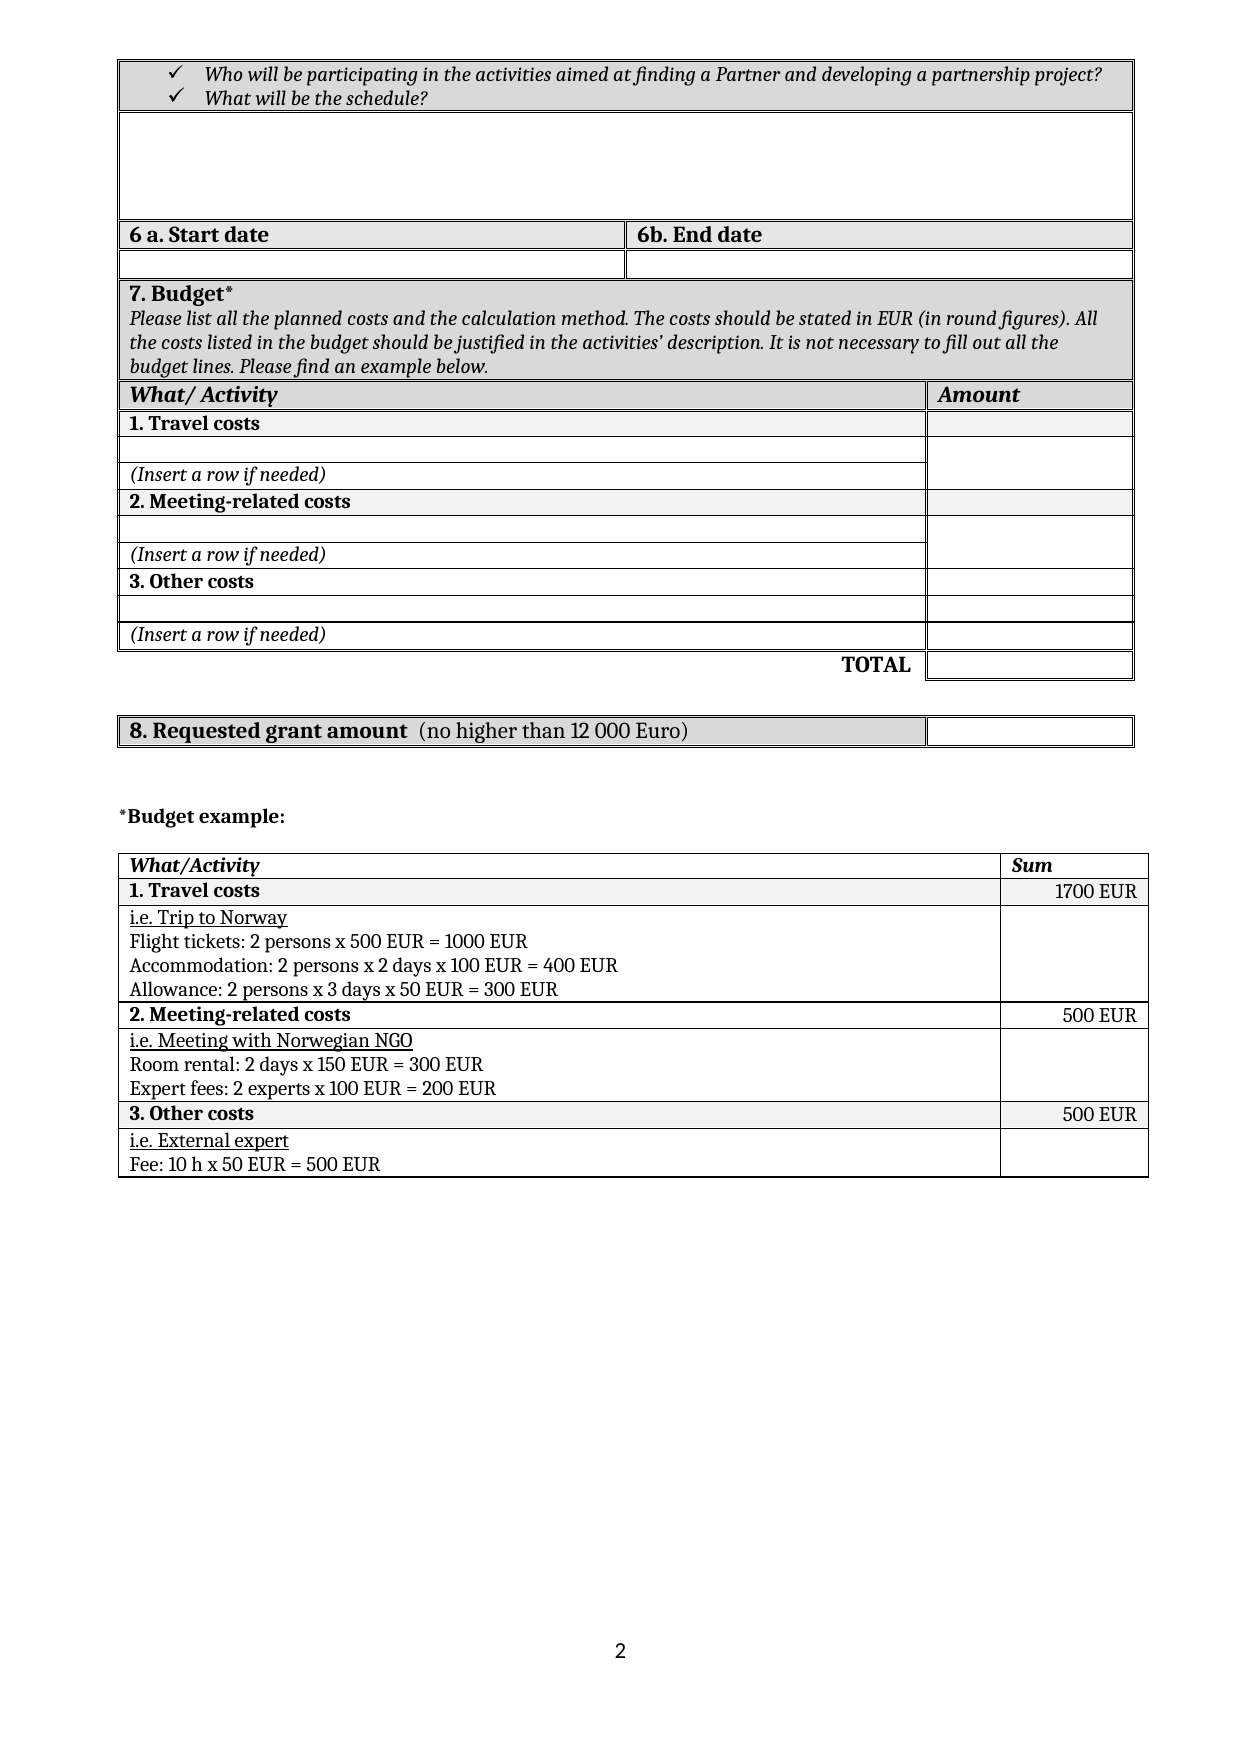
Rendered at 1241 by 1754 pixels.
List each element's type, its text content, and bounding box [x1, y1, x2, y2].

table_cell [1001, 1029, 1148, 1101]
table_cell [120, 516, 925, 542]
table_cell i.e. External expert Fee: 10 h x 50 EUR = 500 EUR [119, 1129, 1000, 1176]
table_header Sum [1001, 854, 1148, 878]
table_cell [928, 437, 1132, 489]
table_cell [928, 623, 1132, 649]
table_cell (Insert a row if needed) [120, 543, 925, 568]
table_cell [928, 652, 1132, 678]
table_cell 2. Meeting-related costs [119, 1003, 1000, 1028]
table_cell 1. Travel costs [120, 412, 925, 436]
table_cell TOTAL [118, 652, 925, 678]
table_cell i.e. Meeting with Norwegian NGO Room rental: 2 days x 150 EUR = 300 EUR Expert fees: 2 experts x 100 EUR = 200 EUR [119, 1029, 1000, 1101]
table_cell [928, 490, 1132, 515]
table_cell [1001, 906, 1148, 1001]
table_cell (Insert a row if needed) [120, 623, 925, 649]
table_cell 6 a. Start date [120, 222, 624, 248]
table_cell [928, 569, 1132, 595]
table_cell 3. Other costs [119, 1102, 1000, 1127]
table_cell [120, 251, 624, 278]
table_cell What/ Activity [120, 382, 925, 408]
table_cell 1. Travel costs [119, 879, 1000, 904]
table_cell 7. Budget* Please list all the planned costs and the calculation method. The costs should be stated in EUR (in round figures). All the costs listed in the budget should be justified in the activities’ description. It is not necessary to fill out all the budget lines. Please find an example below. [120, 281, 1132, 379]
table_cell 500 EUR [1001, 1003, 1148, 1028]
table_header What/Activity [119, 854, 1000, 878]
table_cell Amount [928, 382, 1132, 408]
table_cell [120, 596, 925, 621]
table_cell 1700 EUR [1001, 879, 1148, 904]
table_cell [928, 412, 1132, 436]
table_header [928, 718, 1132, 744]
text *Budget example: [118, 805, 1122, 829]
table_cell 5. Activities aimed at development of bilateral partnership project (max 3000 characters) Do you already have a Partner? If yes, please indicate that. If not, how are you planning to find one? What kind of activities are you going to undertake in order to prepare a partnership project? Who will be participating in the activities aimed at finding a Partner and developing a partnership project? What will be the schedule? [120, 62, 1132, 110]
table_cell 2. Meeting-related costs [120, 490, 925, 515]
table_cell [120, 113, 1132, 219]
table_cell [627, 251, 1132, 278]
table_cell [928, 596, 1132, 621]
table_cell (Insert a row if needed) [120, 463, 925, 489]
table_header 8. Requested grant amount (no higher than 12 000 Euro) [120, 718, 925, 744]
table_cell [1001, 1129, 1148, 1176]
table_cell [120, 437, 925, 462]
table_cell i.e. Trip to Norway Flight tickets: 2 persons x 500 EUR = 1000 EUR Accommodation: 2 persons x 2 days x 100 EUR = 400 EUR Allowance: 2 persons x 3 days x 50 EUR = 300 EUR [119, 906, 1000, 1001]
table_cell 3. Other costs [120, 569, 925, 595]
table_cell 6b. End date [627, 222, 1132, 248]
table_cell 500 EUR [1001, 1102, 1148, 1127]
table_cell [928, 516, 1132, 568]
